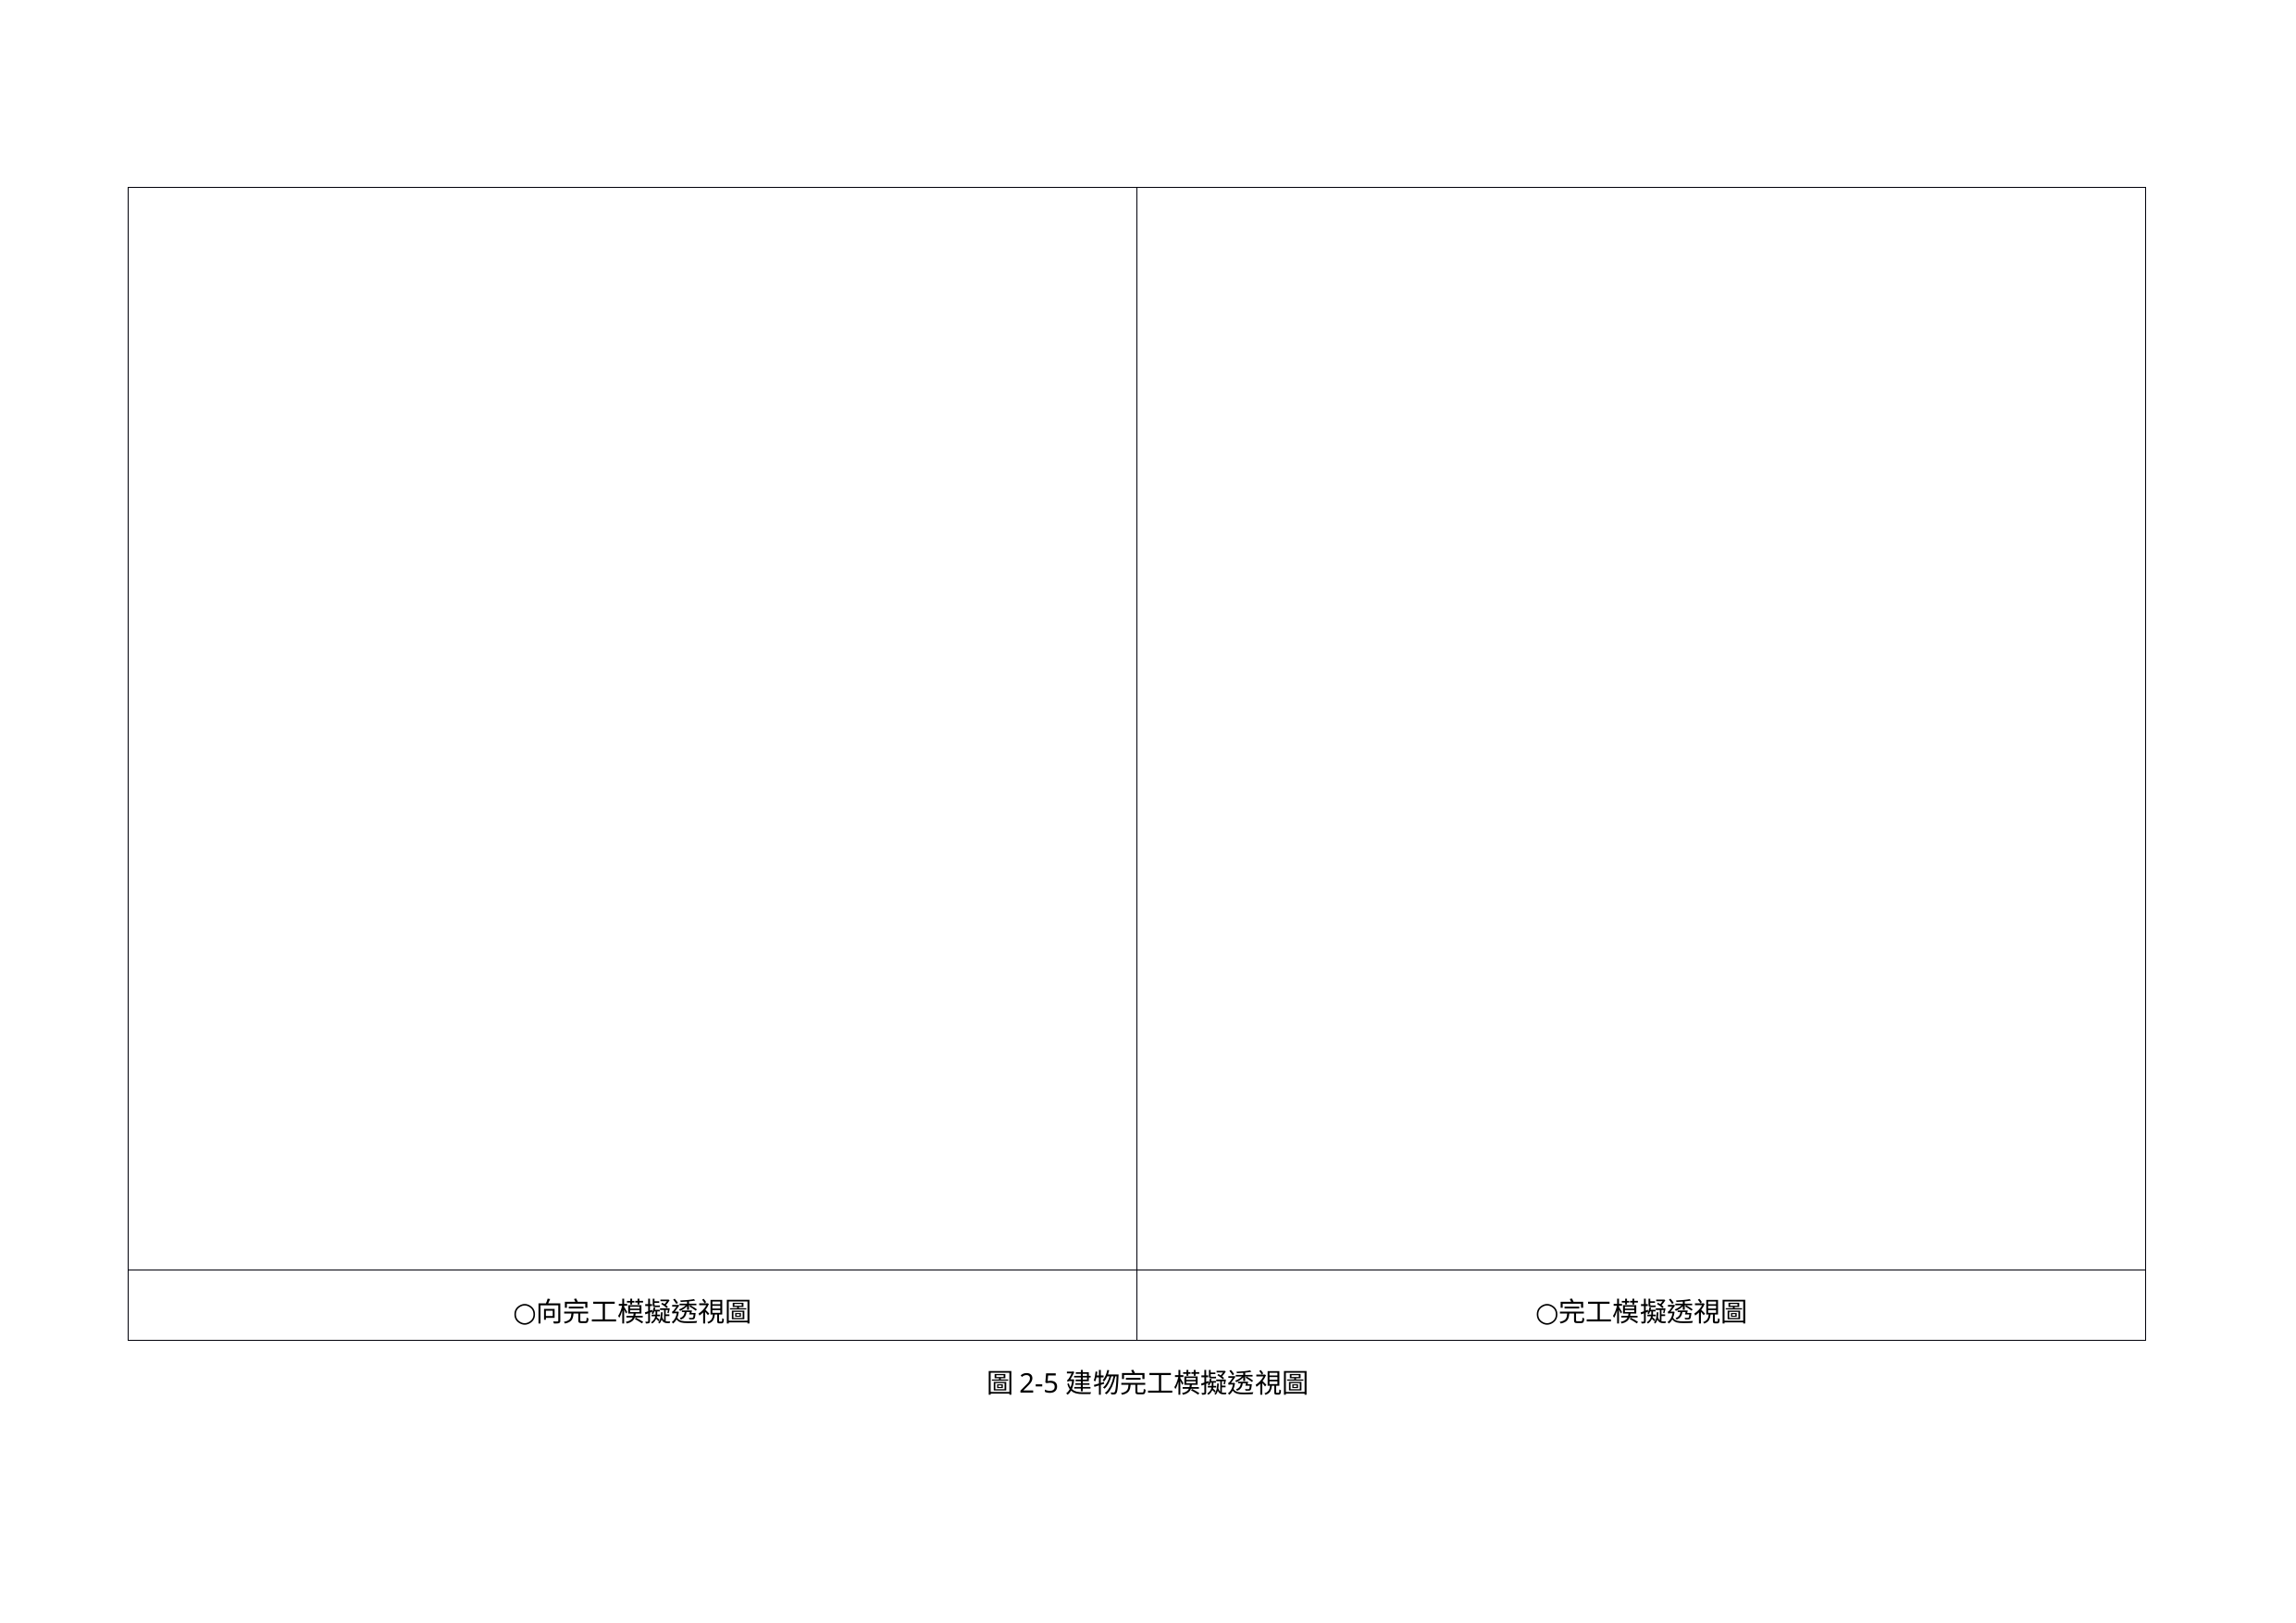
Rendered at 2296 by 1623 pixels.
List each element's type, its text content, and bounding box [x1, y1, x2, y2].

table_header [1137, 188, 2145, 1270]
table_header [129, 188, 1136, 1270]
table_cell ○向完工模擬透視圖 [129, 1270, 1136, 1340]
table_cell ○完工模擬透視圖 [1137, 1270, 2145, 1340]
text 圖2-5 建物完工模擬透視圖 [139, 1341, 2156, 1410]
